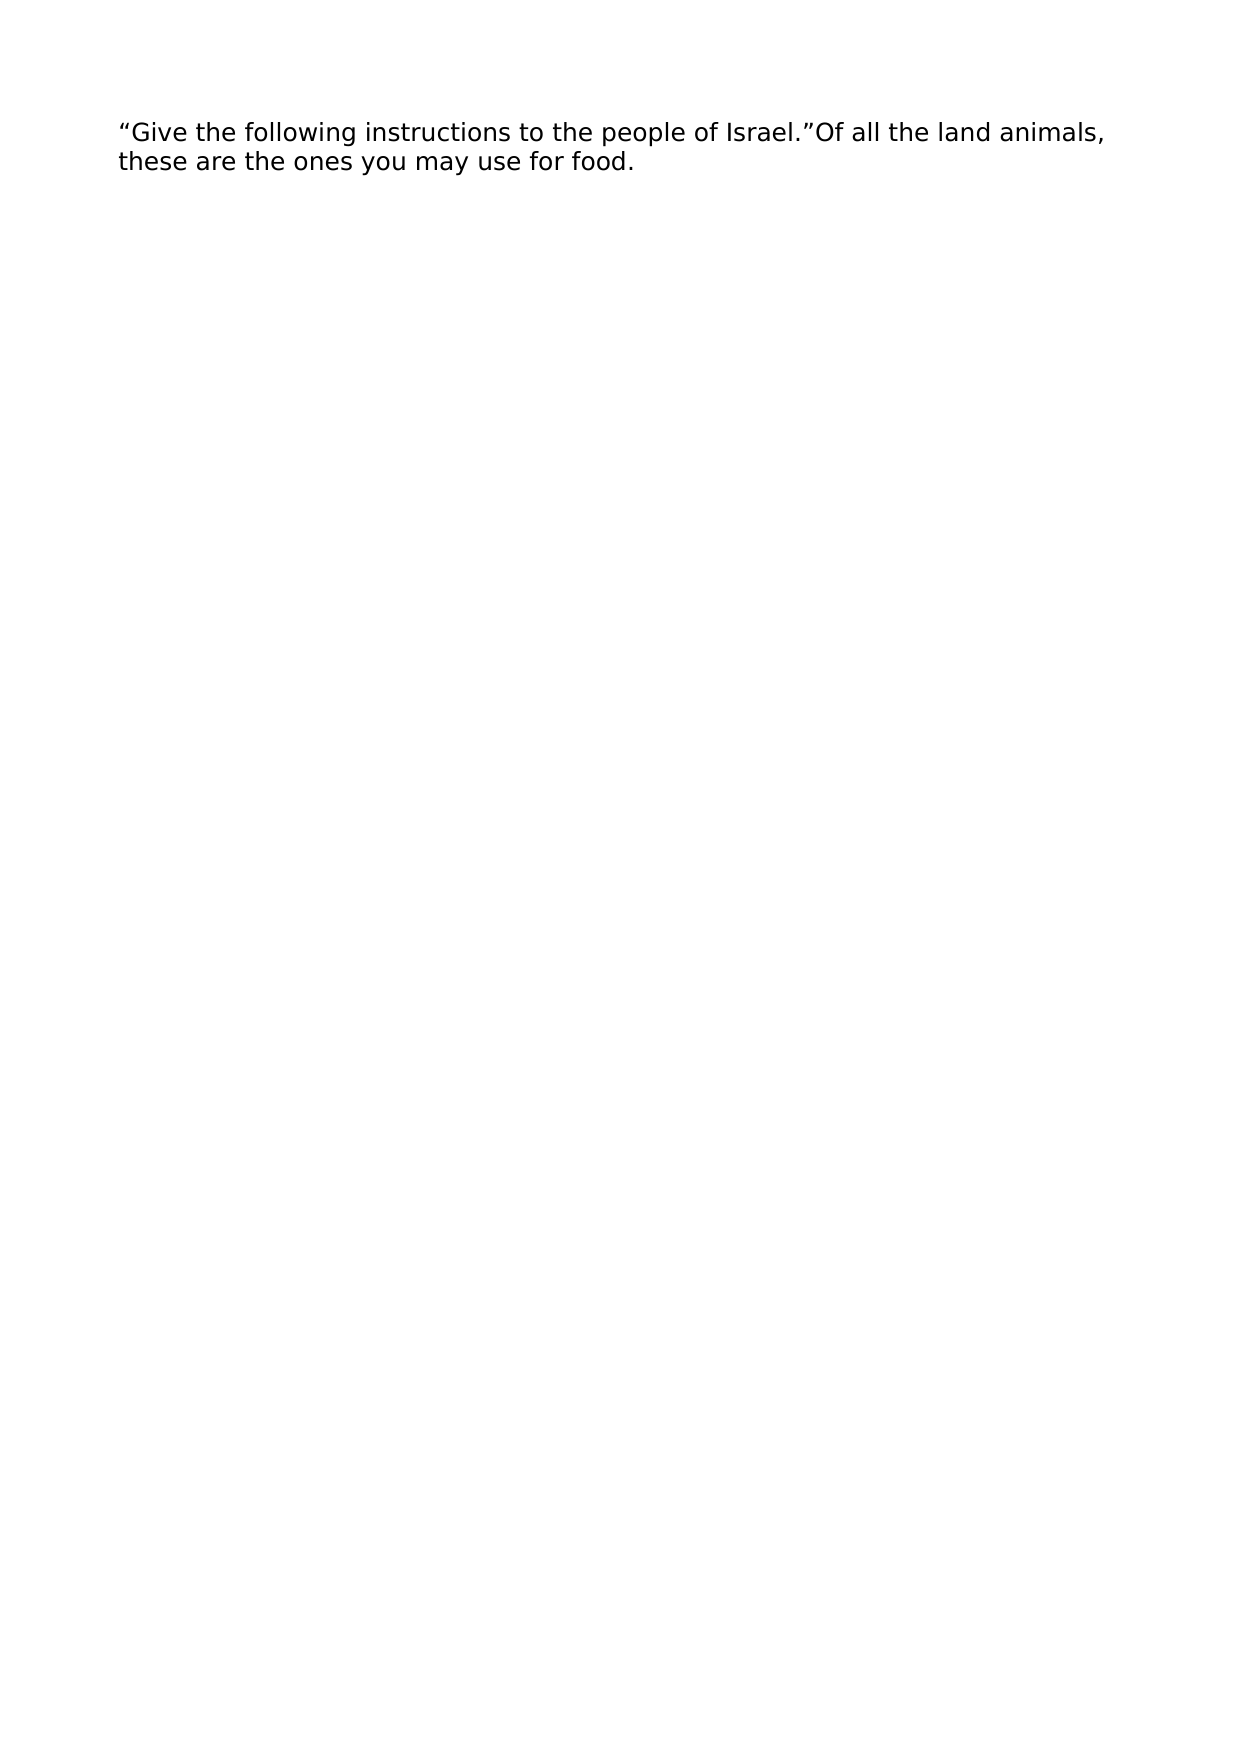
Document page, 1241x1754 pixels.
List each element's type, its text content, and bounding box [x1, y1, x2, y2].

text “Give the following instructions to the people of Israel.”Of all the land animals, these are the ones you may use for food. [118, 118, 1122, 176]
